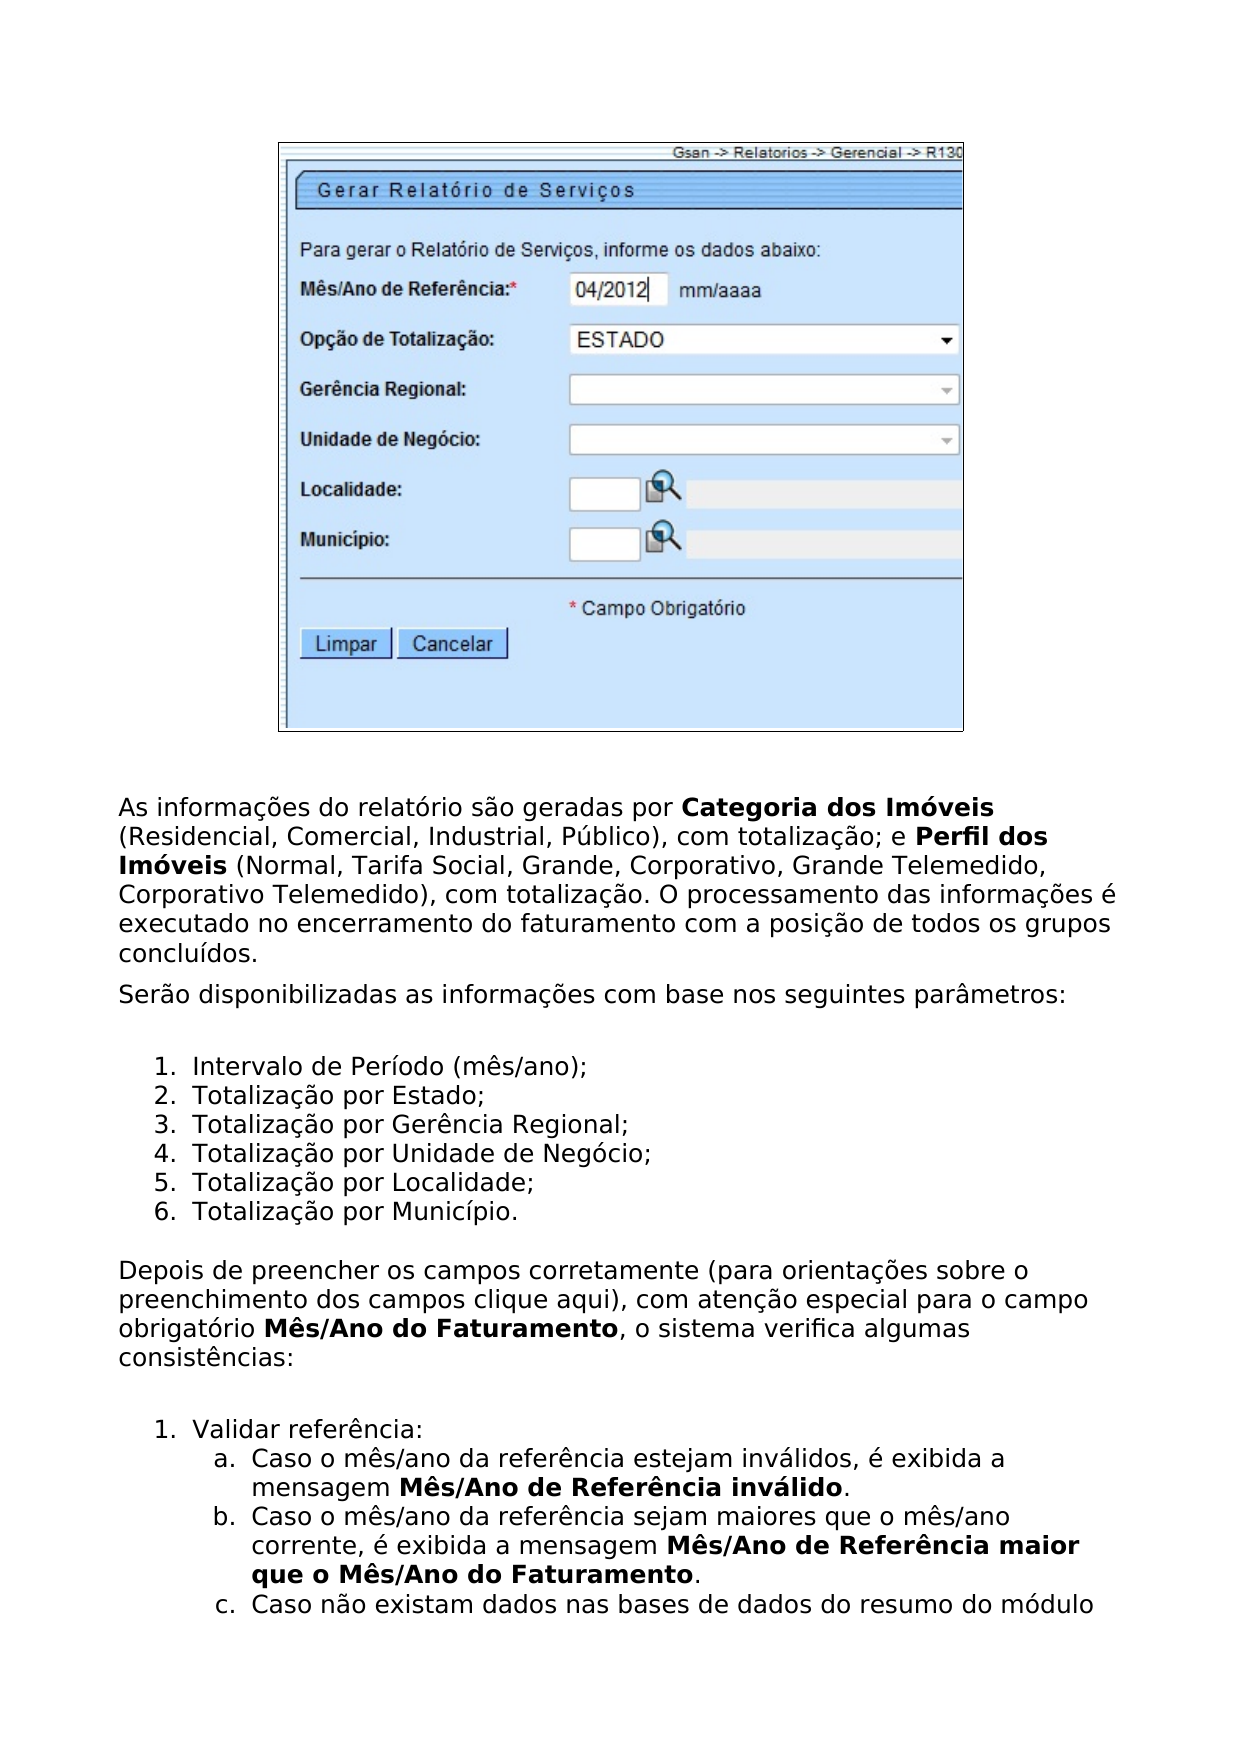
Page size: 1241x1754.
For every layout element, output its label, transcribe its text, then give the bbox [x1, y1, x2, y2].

table_header [279, 143, 963, 731]
list Totalização por Município. [177, 1197, 1122, 1227]
list Validar referência: [177, 1415, 1122, 1444]
picture [280, 144, 963, 728]
list Totalização por Gerência Regional; [177, 1110, 1122, 1139]
list Intervalo de Período (mês/ano); [177, 1052, 1122, 1081]
list Caso o mês/ano da referência sejam maiores que o mês/ano corrente, é exibida a mensagem Mês/Ano de Referência maior que o Mês/Ano do Faturamento. [236, 1502, 1122, 1590]
list Totalização por Unidade de Negócio; [177, 1139, 1122, 1168]
list Caso o mês/ano da referência estejam inválidos, é exibida a mensagem Mês/Ano de Referência inválido. [236, 1444, 1122, 1502]
text Depois de preencher os campos corretamente (para orientações sobre o preenchimento dos campos clique aqui), com atenção especial para o campo obrigatório Mês/Ano do Faturamento, o sistema verifica algumas consistências: [118, 1256, 1122, 1373]
list Totalização por Localidade; [177, 1168, 1122, 1197]
list Totalização por Estado; [177, 1081, 1122, 1110]
list Caso não existam dados nas bases de dados do resumo do módulo [236, 1590, 1122, 1619]
text As informações do relatório são geradas por Categoria dos Imóveis (Residencial, Comercial, Industrial, Público), com totalização; e Perfil dos Imóveis (Normal, Tarifa Social, Grande, Corporativo, Grande Telemedido, Corporativo Telemedido), com totalização. O processamento das informações é executado no encerramento do faturamento com a posição de todos os grupos concluídos. [118, 793, 1122, 968]
text Serão disponibilizadas as informações com base nos seguintes parâmetros: [118, 981, 1122, 1010]
